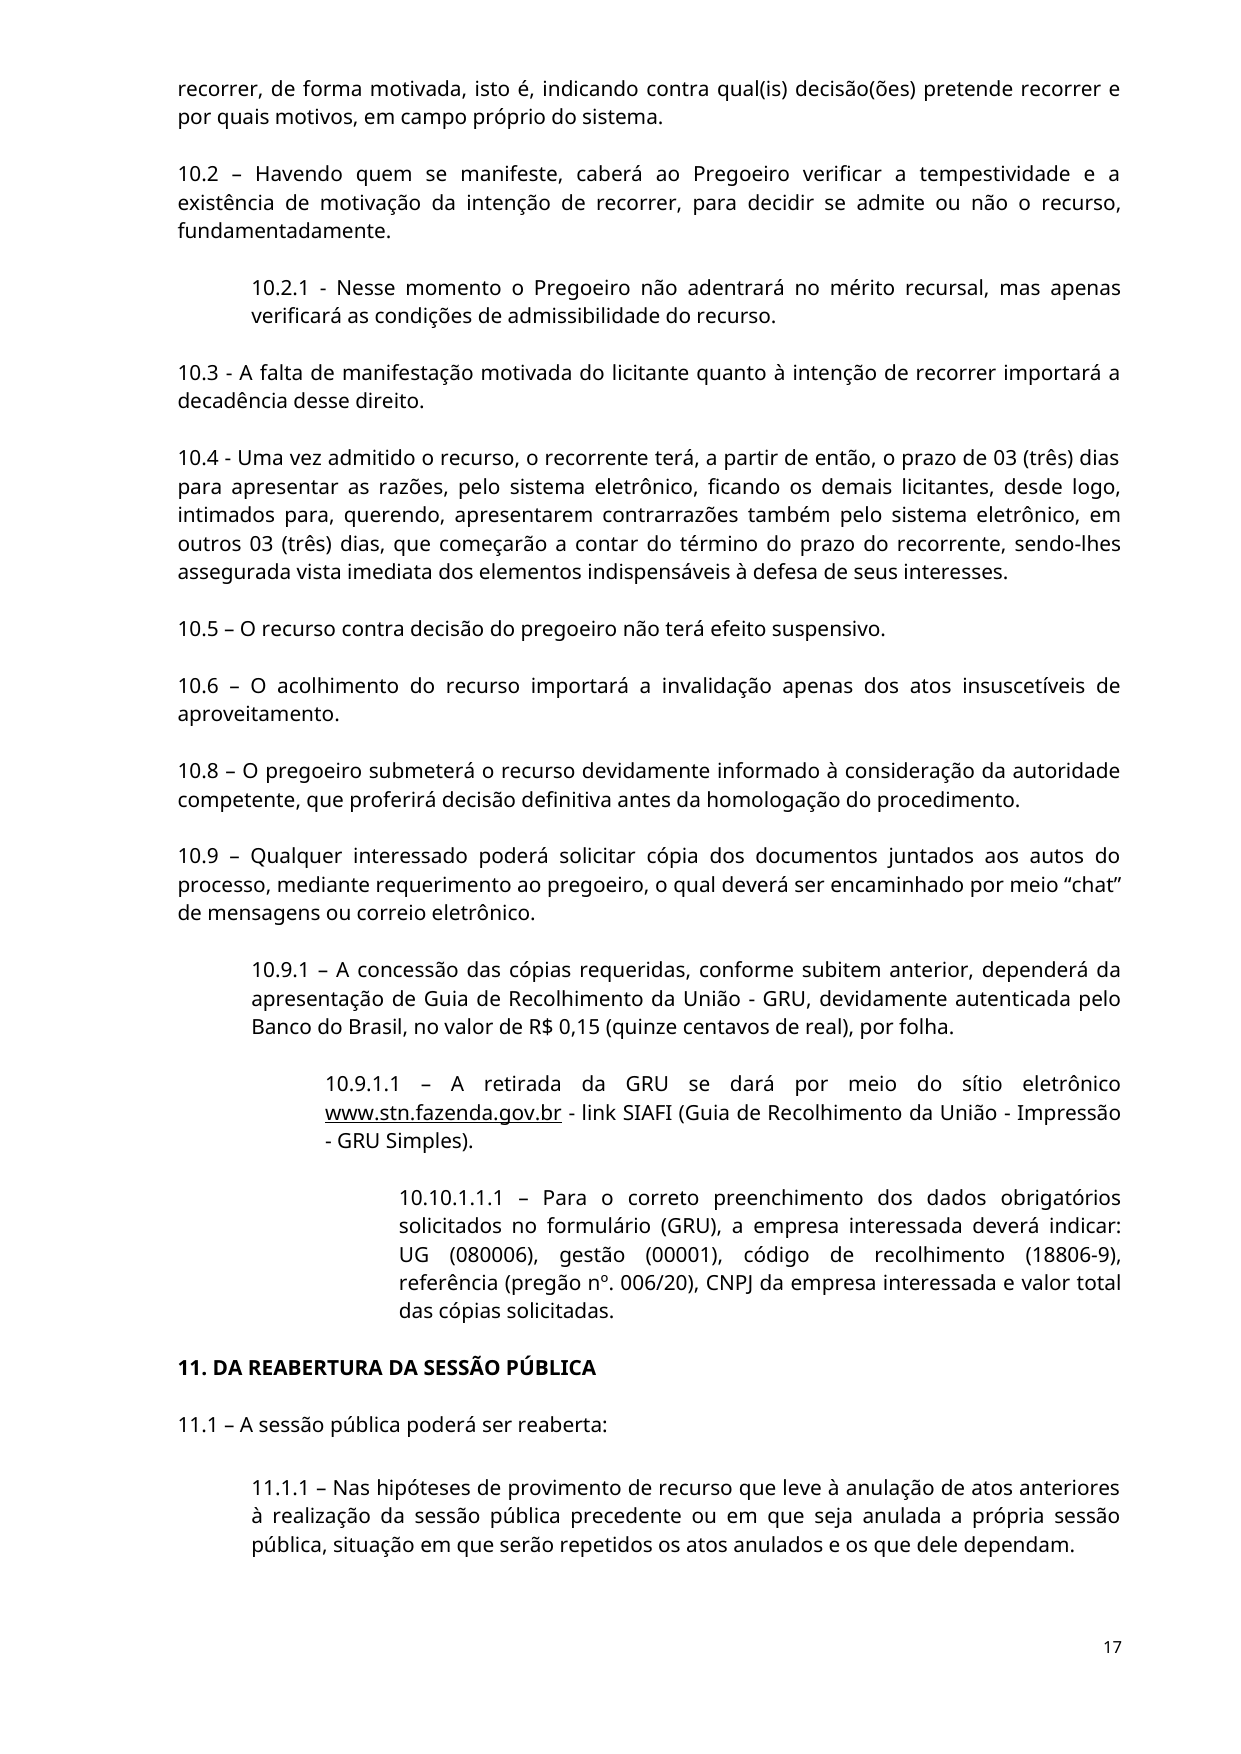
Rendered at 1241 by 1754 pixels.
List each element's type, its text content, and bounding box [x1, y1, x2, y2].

text 10.9.1 – A concessão das cópias requeridas, conforme subitem anterior, dependerá da apresentação de Guia de Recolhimento da União - GRU, devidamente autenticada pelo Banco do Brasil, no valor de R$ 0,15 (quinze centavos de real), por folha. [251, 955, 1122, 1041]
text 10.8 – O pregoeiro submeterá o recurso devidamente informado à consideração da autoridade competente, que proferirá decisão definitiva antes da homologação do procedimento. [177, 756, 1122, 813]
text recorrer, de forma motivada, isto é, indicando contra qual(is) decisão(ões) pretende recorrer e por quais motivos, em campo próprio do sistema. [177, 74, 1122, 131]
text 10.2.1 - Nesse momento o Pregoeiro não adentrará no mérito recursal, mas apenas verificará as condições de admissibilidade do recurso. [251, 273, 1122, 330]
text 11.1.1 – Nas hipóteses de provimento de recurso que leve à anulação de atos anteriores à realização da sessão pública precedente ou em que seja anulada a própria sessão pública, situação em que serão repetidos os atos anulados e os que dele dependam. [251, 1473, 1122, 1558]
text 11.1 – A sessão pública poderá ser reaberta: [177, 1410, 1122, 1439]
text 10.3 - A falta de manifestação motivada do licitante quanto à intenção de recorrer importará a decadência desse direito. [177, 358, 1122, 415]
text 10.10.1.1.1 – Para o correto preenchimento dos dados obrigatórios solicitados no formulário (GRU), a empresa interessada deverá indicar: UG (080006), gestão (00001), código de recolhimento (18806-9), referência (pregão nº. 006/20), CNPJ da empresa interessada e valor total das cópias solicitadas. [399, 1183, 1122, 1325]
text 10.4 - Uma vez admitido o recurso, o recorrente terá, a partir de então, o prazo de 03 (três) dias para apresentar as razões, pelo sistema eletrônico, ficando os demais licitantes, desde logo, intimados para, querendo, apresentarem contrarrazões também pelo sistema eletrônico, em outros 03 (três) dias, que começarão a contar do término do prazo do recorrente, sendo-lhes assegurada vista imediata dos elementos indispensáveis à defesa de seus interesses. [177, 443, 1122, 586]
text 10.6 – O acolhimento do recurso importará a invalidação apenas dos atos insuscetíveis de aproveitamento. [177, 671, 1122, 728]
text 10.2 – Havendo quem se manifeste, caberá ao Pregoeiro verificar a tempestividade e a existência de motivação da intenção de recorrer, para decidir se admite ou não o recurso, fundamentadamente. [177, 159, 1122, 244]
text 10.9 – Qualquer interessado poderá solicitar cópia dos documentos juntados aos autos do processo, mediante requerimento ao pregoeiro, o qual deverá ser encaminhado por meio “chat” de mensagens ou correio eletrônico. [177, 842, 1122, 927]
subtitle 11. DA REABERTURA DA SESSÃO PÚBLICA [177, 1353, 1122, 1382]
text 10.9.1.1 – A retirada da GRU se dará por meio do sítio eletrônico www.stn.fazenda.gov.br - link SIAFI (Guia de Recolhimento da União - Impressão - GRU Simples). [325, 1069, 1122, 1154]
text 10.5 – O recurso contra decisão do pregoeiro não terá efeito suspensivo. [177, 614, 1122, 643]
